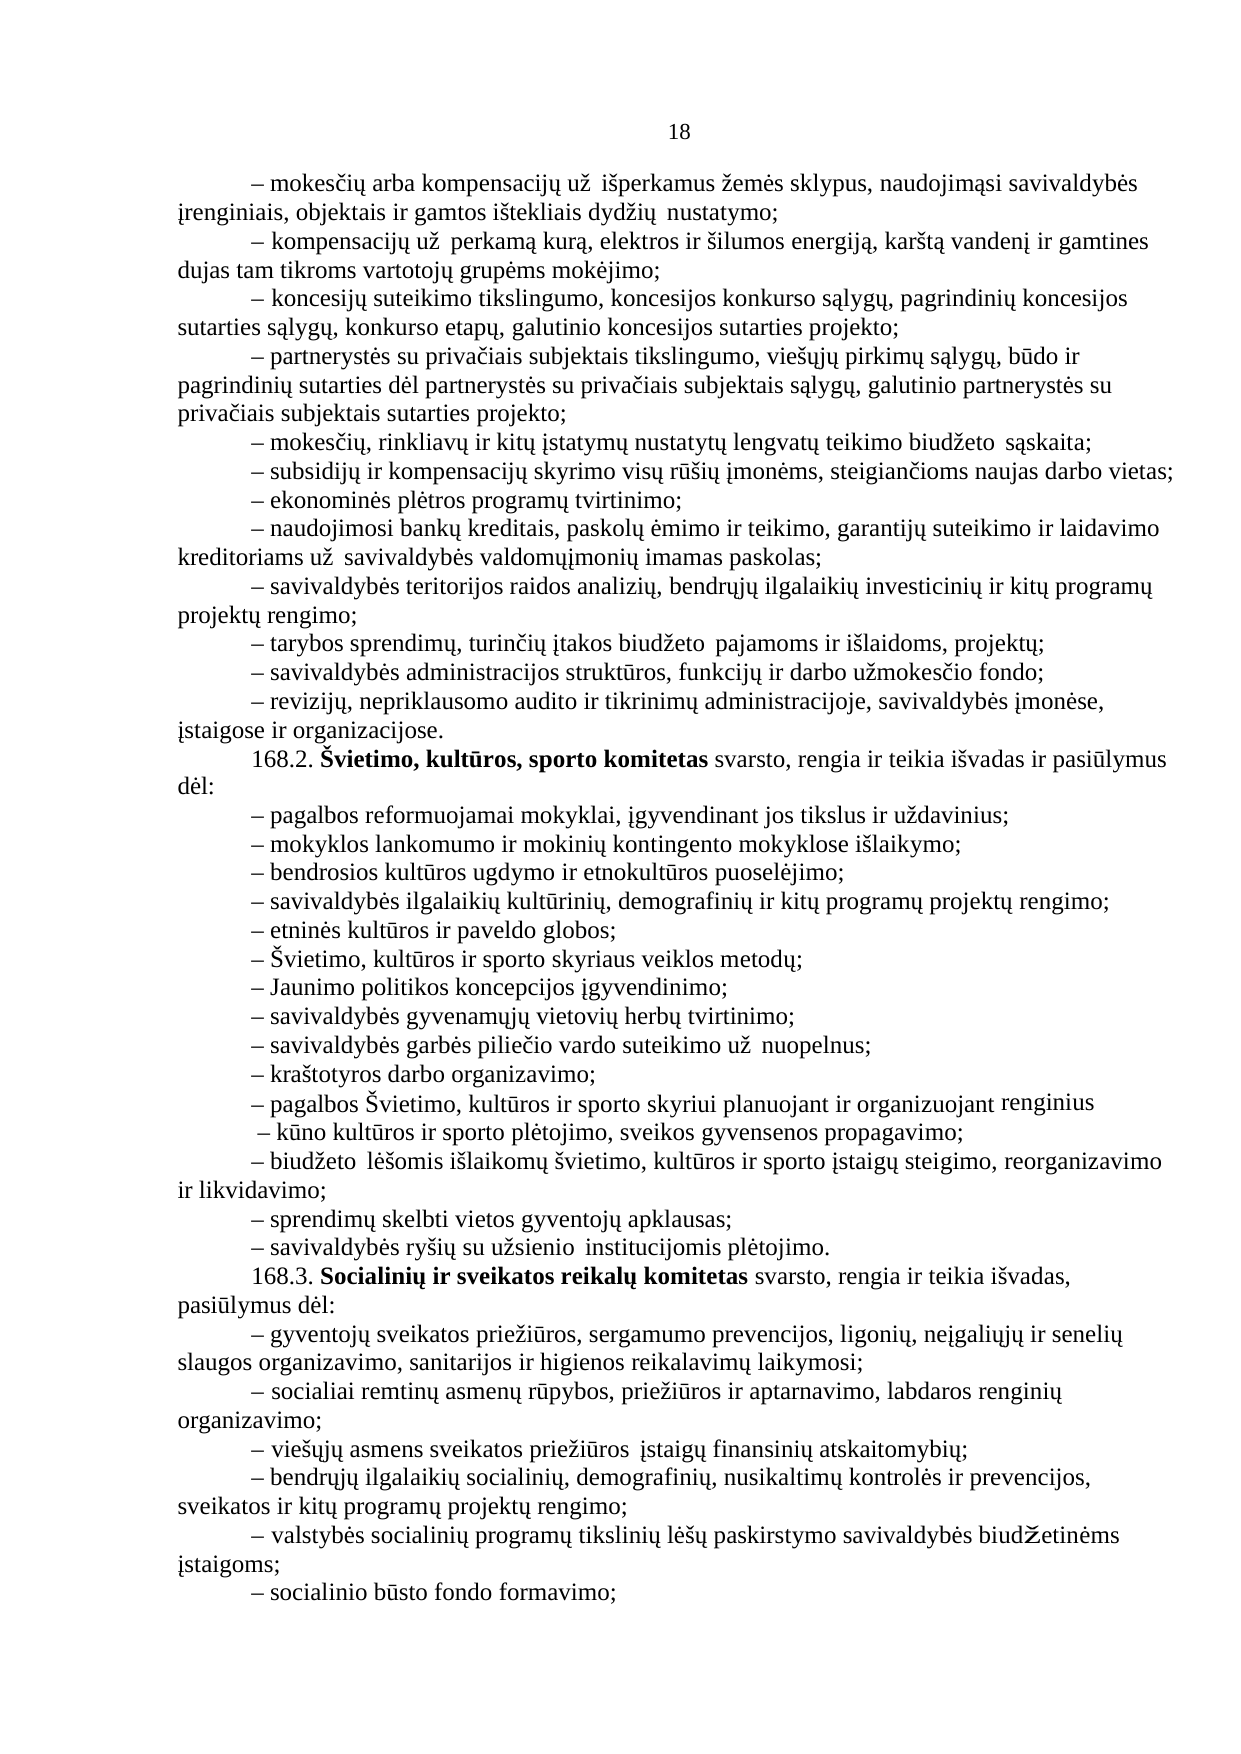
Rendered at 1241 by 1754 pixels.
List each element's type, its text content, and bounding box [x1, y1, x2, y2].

text – partnerystės su privačiais subjektais tikslingumo, viešųjų pirkimų sąlygų, būdo ir pagrindinių sutarties dėl partnerystės su privačiais subjektais sąlygų, galutinio partnerystės su privačiais subjektais sutarties projekto; [177, 341, 1183, 427]
text – etninės kultūros ir paveldo globos; [177, 915, 1183, 944]
text – mokesčių arba kompensacijų už išperkamus žemės sklypus, naudojimąsi savivaldybės įrenginiais, objektais ir gamtos ištekliais dydžių nustatymo; [177, 168, 1183, 226]
text – Jaunimo politikos koncepcijos įgyvendinimo; [177, 972, 1183, 1001]
text – bendrųjų ilgalaikių socialinių, demografinių, nusikaltimų kontrolės ir prevencijos, sveikatos ir kitų programų projektų rengimo; [177, 1462, 1183, 1520]
text – socialiai remtinų asmenų rūpybos, priežiūros ir aptarnavimo, labdaros renginių organizavimo; [177, 1376, 1183, 1434]
text – koncesijų suteikimo tikslingumo, koncesijos konkurso sąlygų, pagrindinių koncesijos sutarties sąlygų, konkurso etapų, galutinio koncesijos sutarties projekto; [177, 283, 1183, 341]
text 168.3. Socialinių ir sveikatos reikalų komitetas svarsto, rengia ir teikia išvadas, pasiūlymus dėl: [177, 1261, 1183, 1319]
text – pagalbos Švietimo, kultūros ir sporto skyriui planuojant ir organizuojant renginius [177, 1087, 1183, 1117]
text – gyventojų sveikatos priežiūros, sergamumo prevencijos, ligonių, neįgaliųjų ir senelių slaugos organizavimo, sanitarijos ir higienos reikalavimų laikymosi; [177, 1319, 1183, 1376]
text – kraštotyros darbo organizavimo; [177, 1059, 1183, 1087]
text – savivaldybės ilgalaikių kultūrinių, demografinių ir kitų programų projektų rengimo; [177, 886, 1183, 915]
text – savivaldybės garbės piliečio vardo suteikimo už nuopelnus; [177, 1030, 1183, 1059]
text – pagalbos reformuojamai mokyklai, įgyvendinant jos tikslus ir uždavinius; [177, 800, 1183, 829]
text – socialinio būsto fondo formavimo; [177, 1577, 1183, 1606]
text – savivaldybės gyvenamųjų vietovių herbų tvirtinimo; [177, 1001, 1183, 1030]
text – naudojimosi bankų kreditais, paskolų ėmimo ir teikimo, garantijų suteikimo ir laidavimo kreditoriams už savivaldybės valdomųįmonių imamas paskolas; [177, 513, 1183, 571]
text – savivaldybės ryšių su užsienio institucijomis plėtojimo. [177, 1232, 1183, 1261]
text – Švietimo, kultūros ir sporto skyriaus veiklos metodų; [177, 944, 1183, 972]
text – biudžeto lėšomis išlaikomų švietimo, kultūros ir sporto įstaigų steigimo, reorganizavimo ir likvidavimo; [177, 1146, 1183, 1204]
text 168.2. Švietimo, kultūros, sporto komitetas svarsto, rengia ir teikia išvadas ir pasiūlymus dėl: [177, 743, 1183, 800]
text – savivaldybės administracijos struktūros, funkcijų ir darbo užmokesčio fondo; [177, 657, 1183, 686]
text – mokesčių, rinkliavų ir kitų įstatymų nustatytų lengvatų teikimo biudžeto sąskaita; [177, 427, 1183, 456]
text – ekonominės plėtros programų tvirtinimo; [177, 485, 1183, 513]
text – tarybos sprendimų, turinčių įtakos biudžeto pajamoms ir išlaidoms, projektų; [177, 628, 1183, 657]
text – valstybės socialinių programų tikslinių lėšų paskirstymo savivaldybės biudžetinėms įstaigoms; [177, 1520, 1183, 1577]
text – mokyklos lankomumo ir mokinių kontingento mokyklose išlaikymo; [177, 829, 1183, 857]
text – bendrosios kultūros ugdymo ir etnokultūros puoselėjimo; [177, 857, 1183, 886]
text – kūno kultūros ir sporto plėtojimo, sveikos gyvensenos propagavimo; [177, 1117, 1183, 1146]
text – revizijų, nepriklausomo audito ir tikrinimų administracijoje, savivaldybės įmonėse, įstaigose ir organizacijose. [177, 686, 1183, 743]
text – subsidijų ir kompensacijų skyrimo visų rūšių įmonėms, steigiančioms naujas darbo vietas; [177, 456, 1183, 485]
text – viešųjų asmens sveikatos priežiūros įstaigų finansinių atskaitomybių; [177, 1434, 1183, 1462]
text – sprendimų skelbti vietos gyventojų apklausas; [177, 1204, 1183, 1232]
text – savivaldybės teritorijos raidos analizių, bendrųjų ilgalaikių investicinių ir kitų programų projektų rengimo; [177, 571, 1183, 628]
text – kompensacijų už perkamą kurą, elektros ir šilumos energiją, karštą vandenį ir gamtines dujas tam tikroms vartotojų grupėms mokėjimo; [177, 226, 1183, 283]
